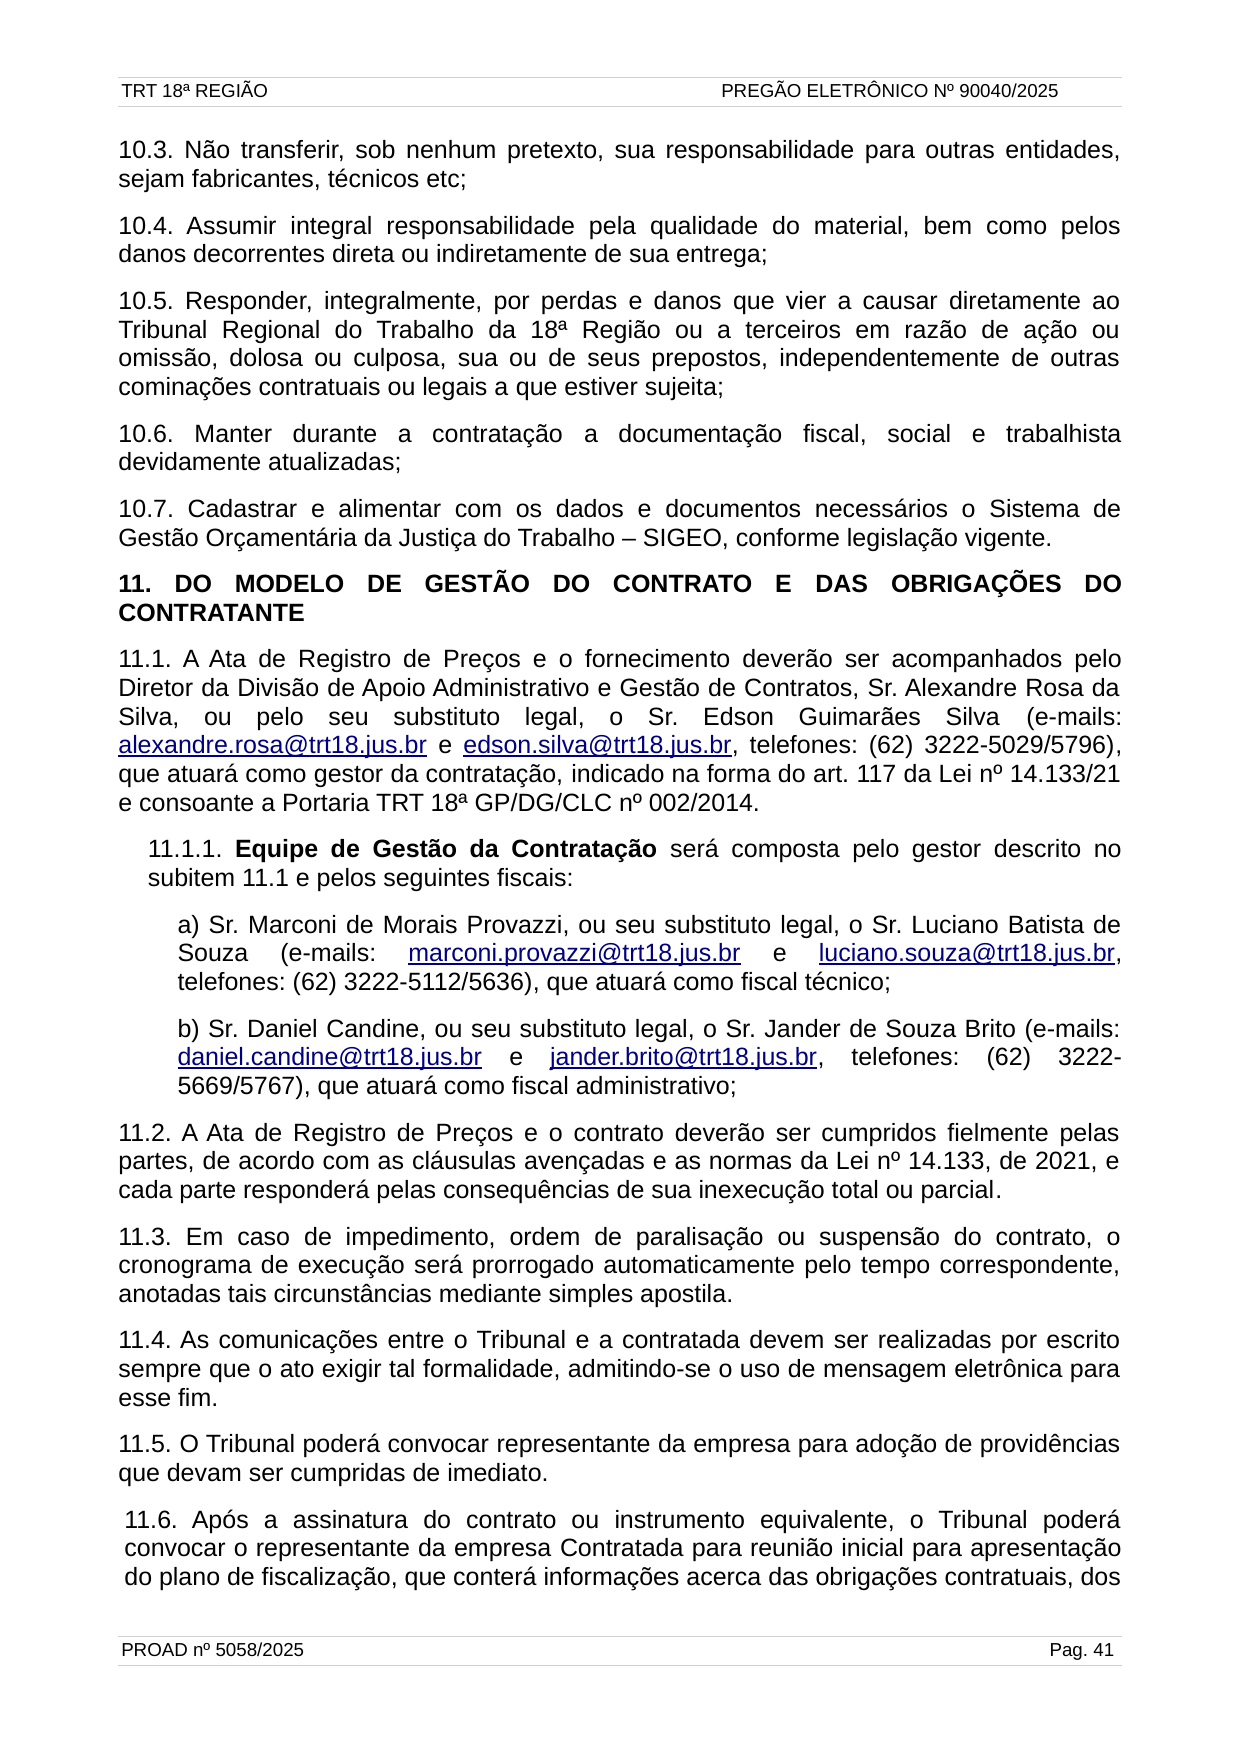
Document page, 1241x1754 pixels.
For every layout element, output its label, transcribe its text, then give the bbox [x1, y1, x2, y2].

text 11.1. A Ata de Registro de Preços e o fornecimento deverão ser acompanhados pelo Diretor da Divisão de Apoio Administrativo e Gestão de Contratos, Sr. Alexandre Rosa da Silva, ou pelo seu substituto legal, o Sr. Edson Guimarães Silva (e-mails: alexandre.rosa@trt18.jus.br e edson.silva@trt18.jus.br, telefones: (62) 3222-5029/5796), que atuará como gestor da contratação, indicado na forma do art. 117 da Lei nº 14.133/21 e consoante a Portaria TRT 18ª GP/DG/CLC nº 002/2014. [118, 644, 1122, 817]
text 10.5. Responder, integralmente, por perdas e danos que vier a causar diretamente ao Tribunal Regional do Trabalho da 18ª Região ou a terceiros em razão de ação ou omissão, dolosa ou culposa, sua ou de seus prepostos, independentemente de outras cominações contratuais ou legais a que estiver sujeita; [118, 286, 1122, 401]
text 11. DO MODELO DE GESTÃO DO CONTRATO E DAS OBRIGAÇÕES DO CONTRATANTE [118, 569, 1122, 627]
text 10.7. Cadastrar e alimentar com os dados e documentos necessários o Sistema de Gestão Orçamentária da Justiça do Trabalho – SIGEO, conforme legislação vigente. [118, 494, 1122, 551]
list 11.4. As comunicações entre o Tribunal e a contratada devem ser realizadas por escrito sempre que o ato exigir tal formalidade, admitindo-se o uso de mensagem eletrônica para esse fim. [118, 1326, 1122, 1412]
list 11.6. Após a assinatura do contrato ou instrumento equivalente, o Tribunal poderá convocar o representante da empresa Contratada para reunião inicial para apresentação do plano de fiscalização, que conterá informações acerca das obrigações contratuais, dos [124, 1505, 1122, 1591]
text 10.3. Não transferir, sob nenhum pretexto, sua responsabilidade para outras entidades, sejam fabricantes, técnicos etc; [118, 136, 1122, 193]
list 11.3. Em caso de impedimento, ordem de paralisação ou suspensão do contrato, o cronograma de execução será prorrogado automaticamente pelo tempo correspondente, anotadas tais circunstâncias mediante simples apostila. [118, 1222, 1122, 1308]
list 11.5. O Tribunal poderá convocar representante da empresa para adoção de providências que devam ser cumpridas de imediato. [118, 1429, 1122, 1487]
text 10.6. Manter durante a contratação a documentação fiscal, social e trabalhista devidamente atualizadas; [118, 419, 1122, 476]
text 10.4. Assumir integral responsabilidade pela qualidade do material, bem como pelos danos decorrentes direta ou indiretamente de sua entrega; [118, 211, 1122, 268]
text a) Sr. Marconi de Morais Provazzi, ou seu substituto legal, o Sr. Luciano Batista de Souza (e-mails: marconi.provazzi@trt18.jus.br e luciano.souza@trt18.jus.br, telefones: (62) 3222-5112/5636), que atuará como fiscal técnico; [177, 910, 1122, 996]
text 11.1.1. Equipe de Gestão da Contratação será composta pelo gestor descrito no subitem 11.1 e pelos seguintes fiscais: [148, 834, 1122, 892]
text b) Sr. Daniel Candine, ou seu substituto legal, o Sr. Jander de Souza Brito (e-mails: daniel.candine@trt18.jus.br e jander.brito@trt18.jus.br, telefones: (62) 3222-5669/5767), que atuará como fiscal administrativo; [177, 1014, 1122, 1100]
list 11.2. A Ata de Registro de Preços e o contrato deverão ser cumpridos fielmente pelas partes, de acordo com as cláusulas avençadas e as normas da Lei nº 14.133, de 2021, e cada parte responderá pelas consequências de sua inexecução total ou parcial. [118, 1118, 1122, 1204]
